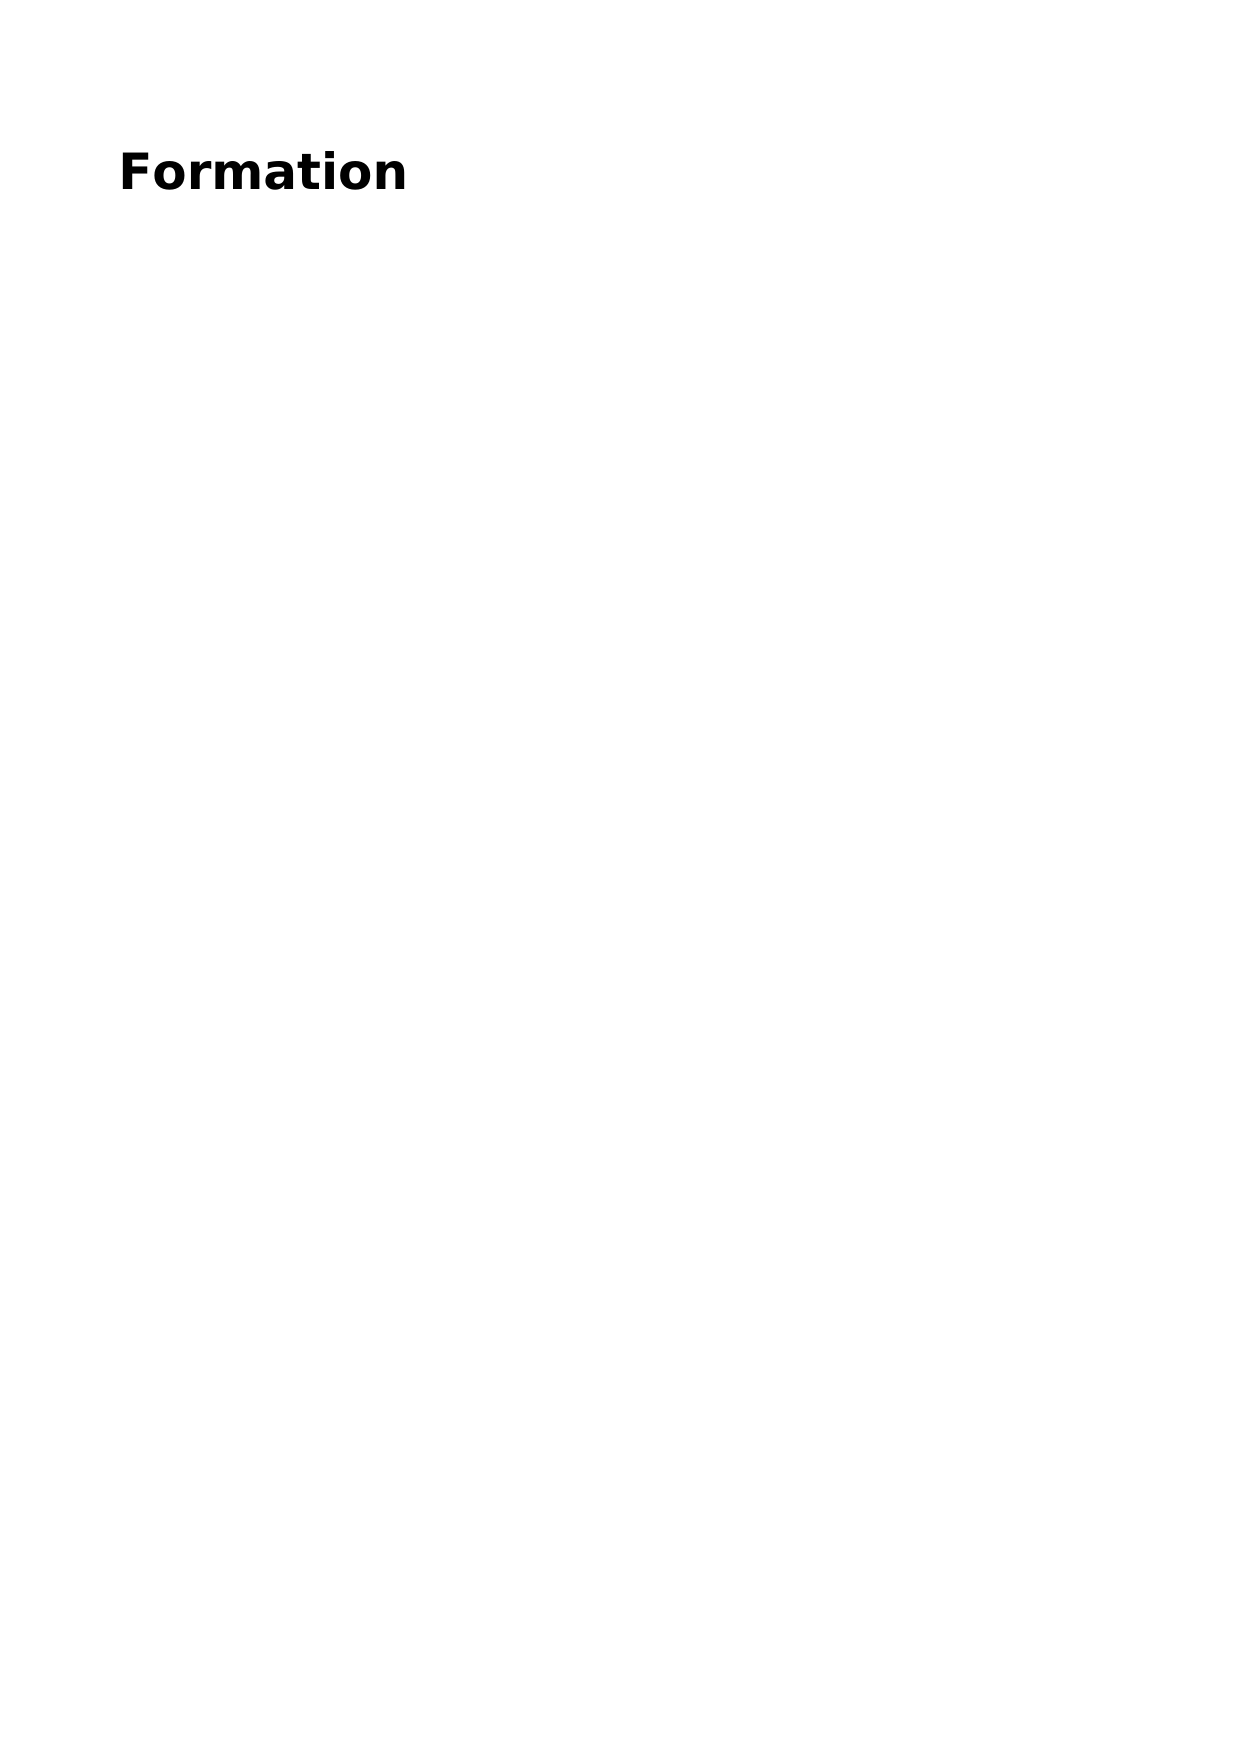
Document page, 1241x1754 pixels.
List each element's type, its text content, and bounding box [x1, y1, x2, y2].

subtitle Formation [118, 143, 1122, 201]
